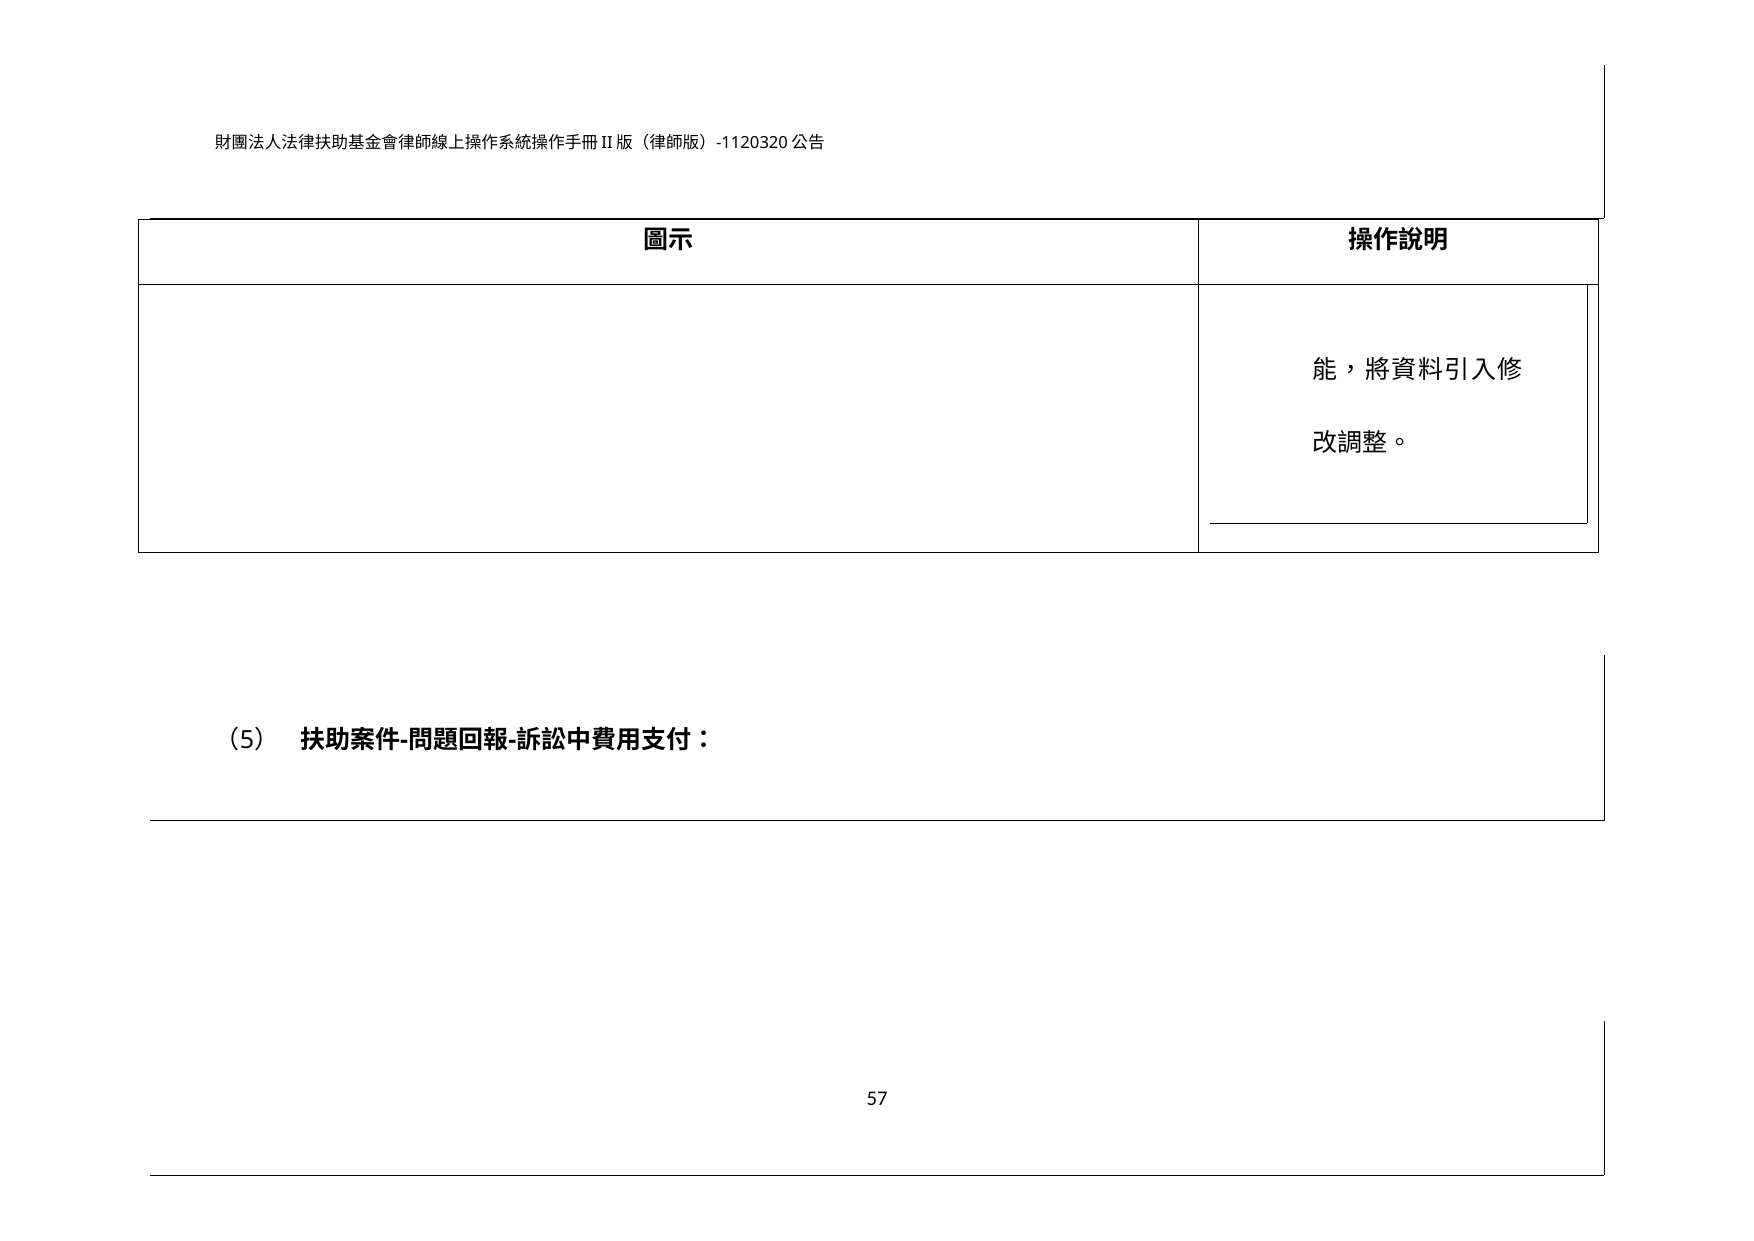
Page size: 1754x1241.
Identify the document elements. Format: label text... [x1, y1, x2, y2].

list 扶助案件-問題回報-訴訟中費用支付： [150, 655, 1604, 820]
table_header 操作說明 [1199, 220, 1598, 284]
table_header 圖示 [139, 220, 1198, 284]
table_cell [139, 285, 1198, 552]
table_cell 案件經本會終止/撤銷確定後，系統會mailto提醒律師回報結案。當律師收到信，即可至此區回報辦理情形。 ※此時只限於此區回報，不能於結案功能進行回報。 可上傳回報情形之相關文件。 如為「辦理中」或「訴訟程序已結案或律師已辦理完成」，系統會要求點入結案資料彙整進行填寫，結案資料彙整之操作請參照「扶助案件-結案」處說明。 如於問題回報時就有填寫結案資料彙整，可使用結案資料彙整區內的「引入前次資料」功能，將資料引入修改調整。 [1199, 285, 1598, 552]
